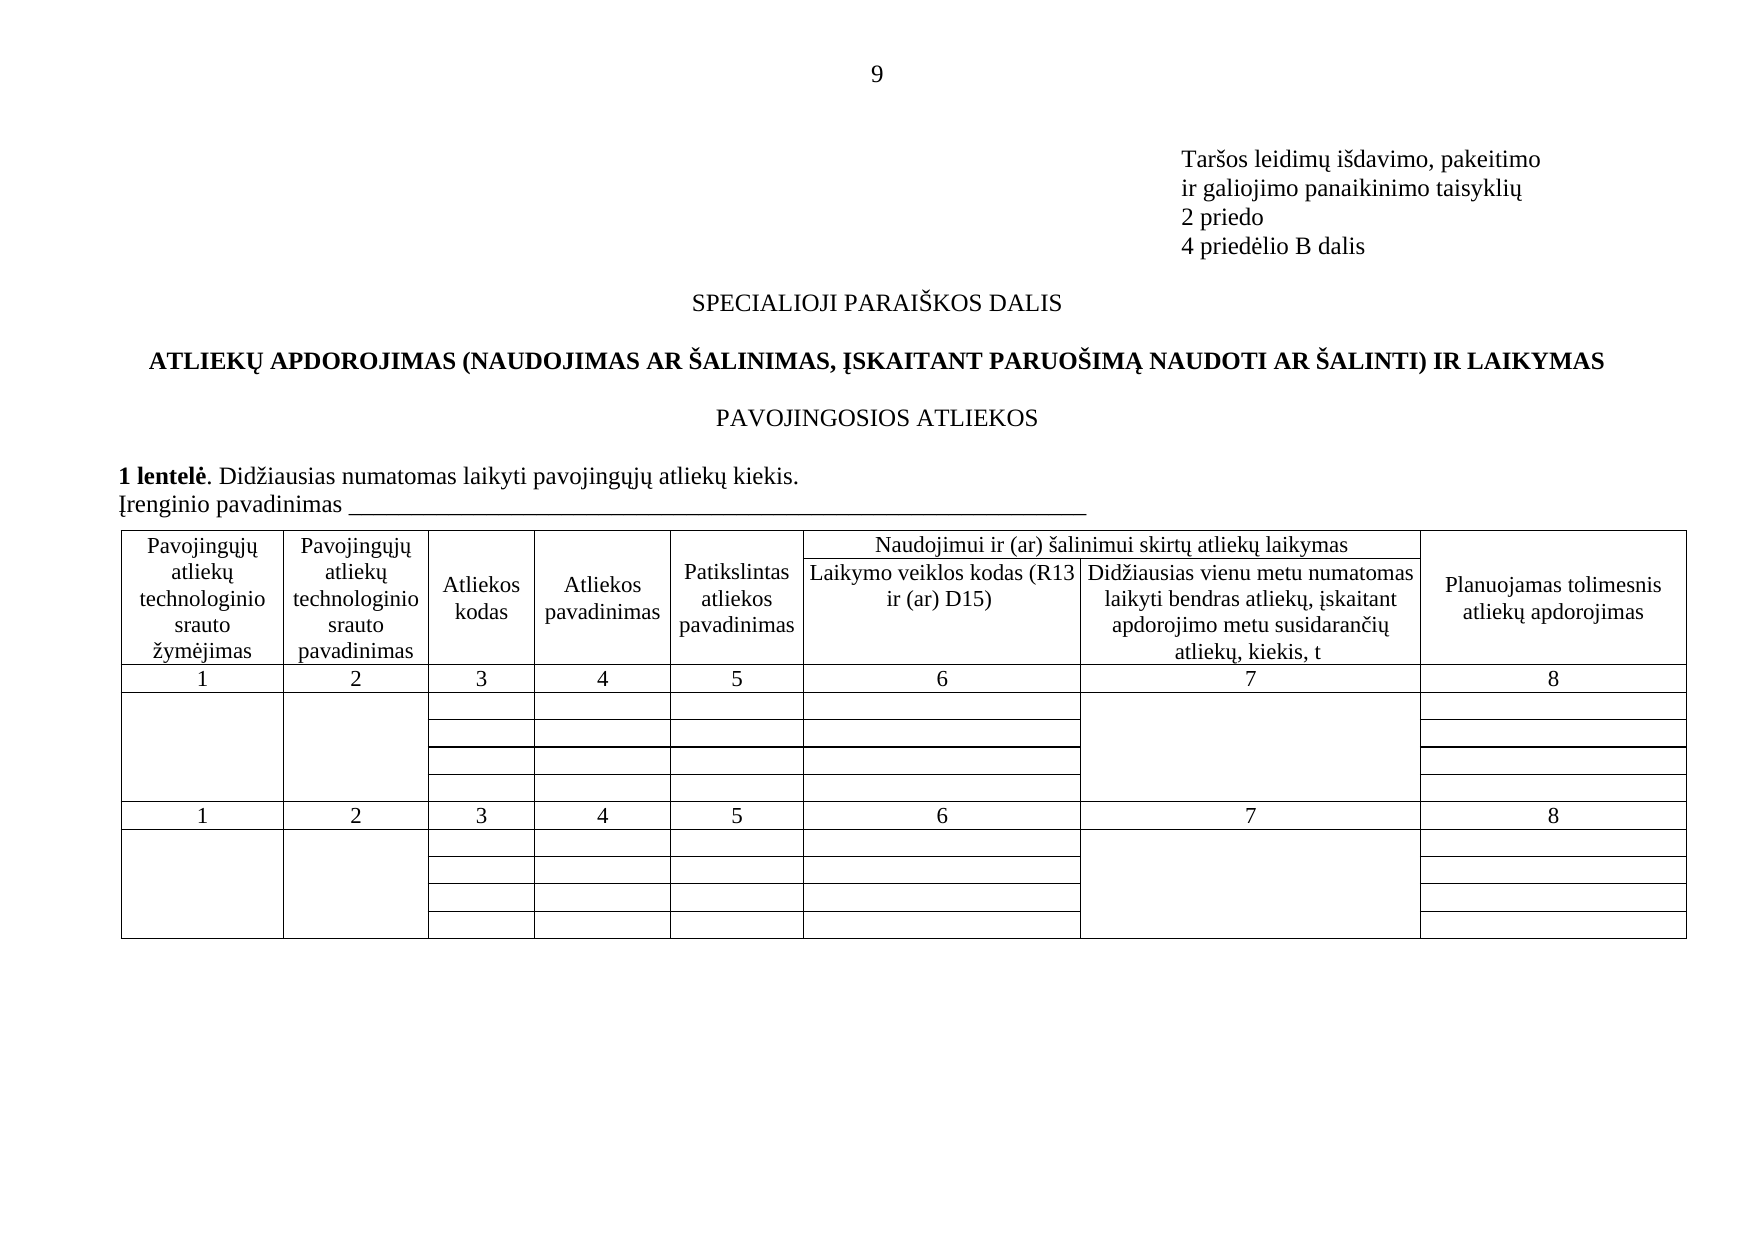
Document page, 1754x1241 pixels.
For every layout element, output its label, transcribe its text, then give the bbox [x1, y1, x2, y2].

table_cell [1081, 830, 1420, 938]
table_cell [804, 830, 1080, 856]
table_cell 1 [122, 802, 283, 828]
table_cell [535, 748, 670, 774]
text 4 priedėlio B dalis [928, 231, 1636, 259]
table_cell 4 [535, 665, 670, 692]
table_cell [284, 693, 428, 801]
table_cell 2 [284, 665, 428, 692]
table_cell [804, 775, 1080, 801]
table_cell 8 [1421, 802, 1686, 828]
table_cell Didžiausias vienu metu numatomas laikyti bendras atliekų, įskaitant apdorojimo metu susidarančių atliekų, kiekis, t [1081, 559, 1420, 664]
table_header Planuojamas tolimesnis atliekų apdorojimas [1421, 531, 1686, 664]
table_cell [429, 775, 534, 801]
table_cell [671, 748, 803, 774]
text Įrenginio pavadinimas  [118, 489, 1636, 518]
table_cell [1421, 830, 1686, 856]
table_cell [804, 748, 1080, 774]
table_cell Laikymo veiklos kodas (R13 ir (ar) D15) [804, 559, 1080, 664]
table_cell [535, 912, 670, 938]
table_cell [429, 720, 534, 746]
table_cell [1421, 884, 1686, 911]
table_cell [535, 830, 670, 856]
text PAVOJINGOSIOS ATLIEKOS [118, 403, 1636, 432]
table_header Patikslintas atliekos pavadinimas [671, 531, 803, 664]
table_cell [535, 693, 670, 719]
table_cell [1421, 912, 1686, 938]
text 1 lentelė. Didžiausias numatomas laikyti pavojingųjų atliekų kiekis. [118, 461, 1636, 489]
table_cell [122, 830, 283, 938]
text SPECIALIOJI PARAIŠKOS DALIS [118, 288, 1636, 317]
table_cell [429, 912, 534, 938]
table_cell [429, 830, 534, 856]
table_cell [804, 720, 1080, 746]
table_cell [535, 857, 670, 883]
table_cell 4 [535, 802, 670, 828]
table_cell [671, 830, 803, 856]
text ATLIEKŲ APDOROJIMAS (NAUDOJIMAS AR ŠALINIMAS, ĮSKAITANT PARUOŠIMĄ NAUDOTI AR ŠALINTI) IR LAIKYMAS [118, 346, 1636, 374]
table_cell [671, 720, 803, 746]
table_cell 3 [429, 665, 534, 692]
table_cell [671, 857, 803, 883]
table_cell [804, 912, 1080, 938]
table_cell [429, 857, 534, 883]
table_cell [804, 693, 1080, 719]
table_header Atliekos kodas [429, 531, 534, 664]
table_cell 2 [284, 802, 428, 828]
table_cell [671, 884, 803, 911]
table_cell [429, 884, 534, 911]
table_cell [535, 775, 670, 801]
text 2 priedo [928, 202, 1636, 231]
table_cell 5 [671, 665, 803, 692]
table_cell [284, 830, 428, 938]
text ir galiojimo panaikinimo taisyklių [658, 173, 1636, 202]
table_cell [1421, 857, 1686, 883]
table_header Atliekos pavadinimas [535, 531, 670, 664]
table_cell [804, 884, 1080, 911]
table_cell [535, 720, 670, 746]
table_cell 1 [122, 665, 283, 692]
table_cell [429, 693, 534, 719]
table_cell [429, 748, 534, 774]
table_cell 5 [671, 802, 803, 828]
table_cell [671, 912, 803, 938]
table_cell [1421, 748, 1686, 774]
table_header Pavojingųjų atliekų technologinio srauto žymėjimas [122, 531, 283, 664]
table_cell 7 [1081, 802, 1420, 828]
table_header Pavojingųjų atliekų technologinio srauto pavadinimas [284, 531, 428, 664]
table_cell [671, 775, 803, 801]
table_cell [535, 884, 670, 911]
table_cell 3 [429, 802, 534, 828]
table_cell [1421, 720, 1686, 746]
table_header Naudojimui ir (ar) šalinimui skirtų atliekų laikymas [804, 531, 1420, 558]
table_cell [122, 693, 283, 801]
table_cell 6 [804, 665, 1080, 692]
text Taršos leidimų išdavimo, pakeitimo [658, 144, 1636, 173]
table_cell [1421, 775, 1686, 801]
table_cell 7 [1081, 665, 1420, 692]
table_cell [804, 857, 1080, 883]
table_cell 6 [804, 802, 1080, 828]
table_cell [1421, 693, 1686, 719]
table_cell 8 [1421, 665, 1686, 692]
table_cell [671, 693, 803, 719]
table_cell [1081, 693, 1420, 801]
